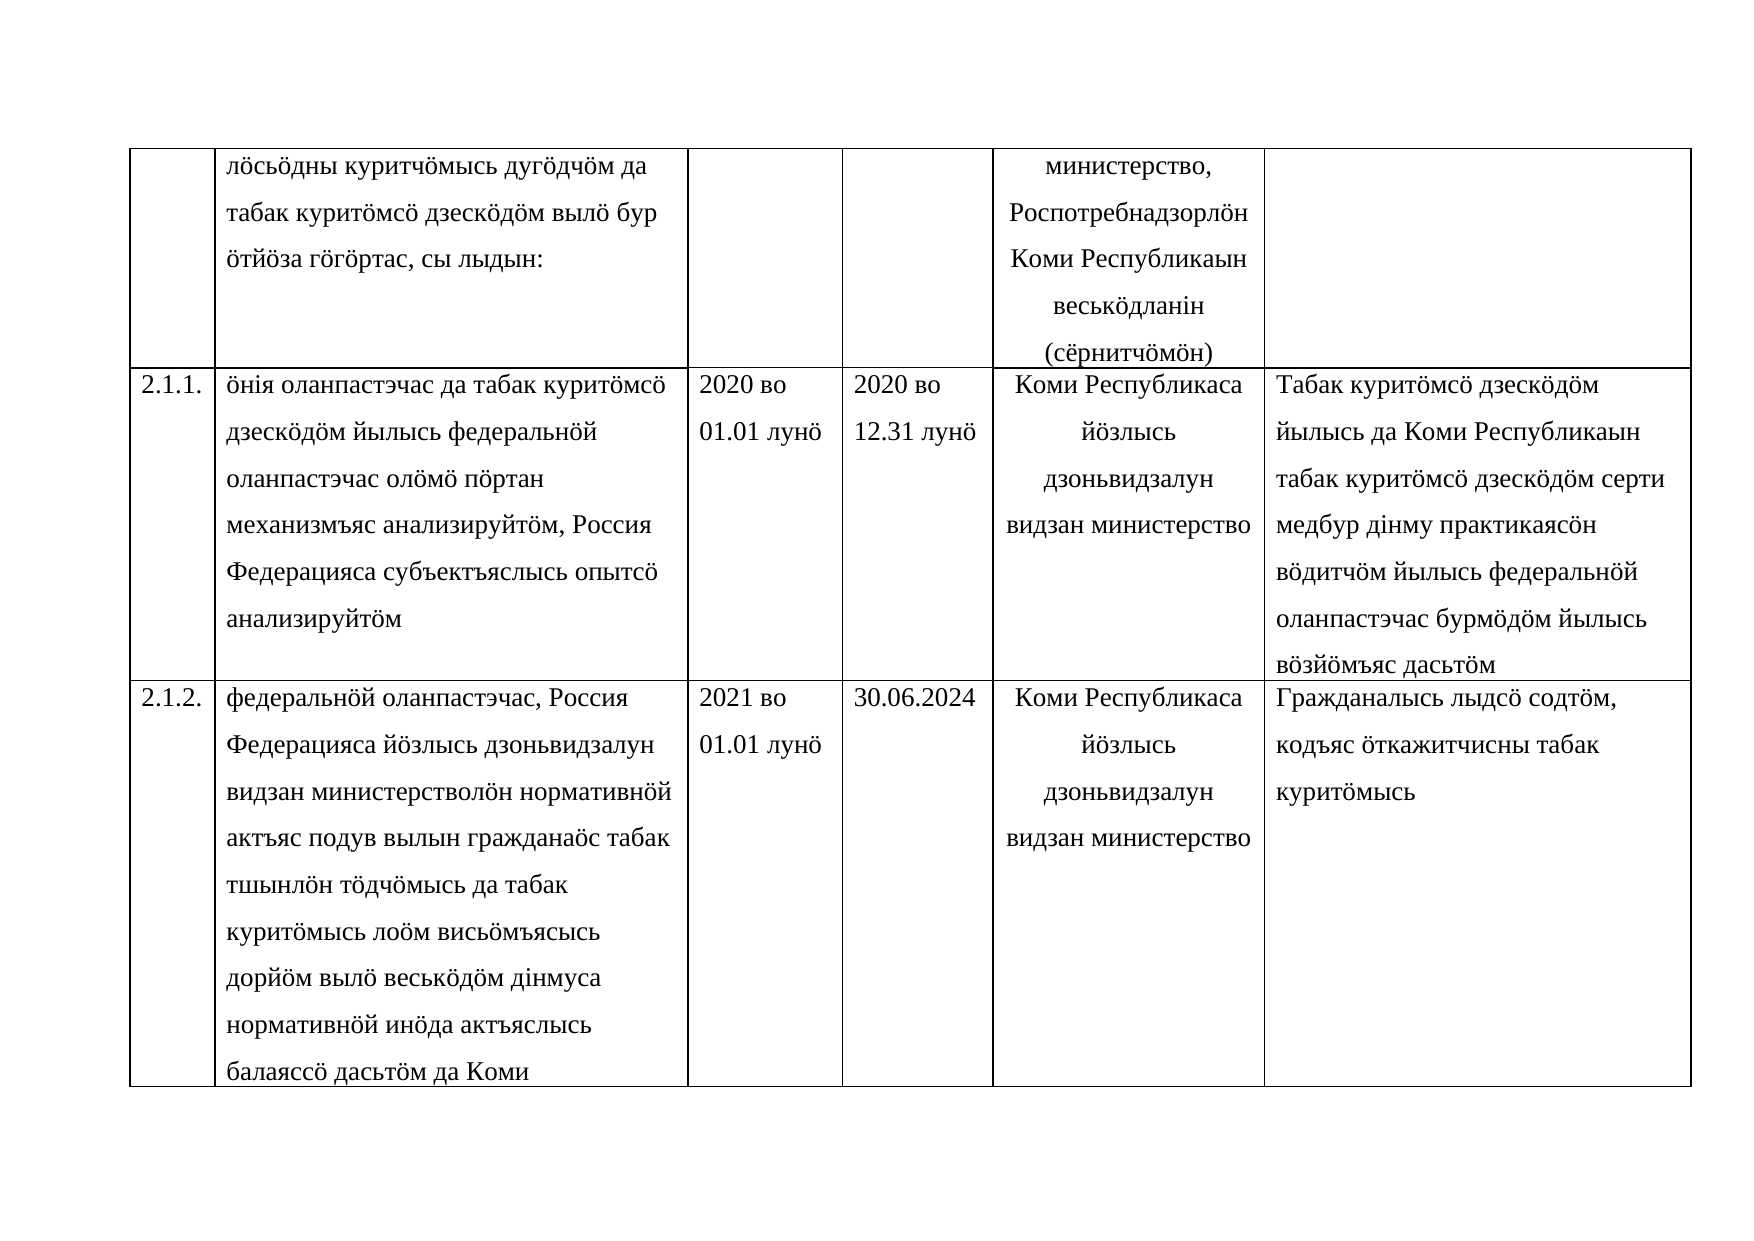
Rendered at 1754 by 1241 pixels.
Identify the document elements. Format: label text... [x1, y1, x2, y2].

table_cell 2021 во 01.01 лунӧ [689, 681, 842, 1086]
table_cell 2.1.2. [131, 681, 214, 1086]
table_cell лӧсьӧдны куритчӧмысь дугӧдчӧм да табак куритӧмсӧ дзескӧдӧм вылӧ бур ӧтйӧза гӧгӧртас, сы лыдын: [216, 149, 687, 367]
table_cell 2020 во 01.01 лунӧ [689, 368, 842, 680]
table_cell Гражданалысь лыдсӧ содтӧм, кодъяс ӧткажитчисны табак куритӧмысь [1265, 681, 1690, 1086]
table_cell министерство, Роспотребнадзорлӧн Коми Республикаын веськӧдланін (сёрнитчӧмӧн) [994, 149, 1264, 367]
table_cell 30.06.2024 [843, 681, 992, 1086]
table_cell [1265, 149, 1690, 367]
table_cell [843, 149, 992, 367]
table_cell 2.1.1. [131, 369, 214, 680]
table_cell 2020 во 12.31 лунӧ [843, 368, 992, 680]
table_cell федеральнӧй оланпастэчас, Россия Федерацияса йӧзлысь дзоньвидзалун видзан министерстволӧн нормативнӧй актъяс подув вылын гражданаӧс табак тшынлӧн тӧдчӧмысь да табак куритӧмысь лоӧм висьӧмъясысь дорйӧм вылӧ веськӧдӧм дінмуса нормативнӧй инӧда актъяслысь балаяссӧ дасьтӧм да Коми [216, 681, 687, 1086]
table_cell ӧнія оланпастэчас да табак куритӧмсӧ дзескӧдӧм йылысь федеральнӧй оланпастэчас олӧмӧ пӧртан механизмъяс анализируйтӧм, Россия Федерацияса субъектъяслысь опытсӧ анализируйтӧм [216, 369, 687, 680]
table_cell Коми Республикаса йӧзлысь дзоньвидзалун видзан министерство [994, 369, 1264, 680]
table_cell Коми Республикаса йӧзлысь дзоньвидзалун видзан министерство [994, 681, 1264, 1086]
table_cell Табак куритӧмсӧ дзескӧдӧм йылысь да Коми Республикаын табак куритӧмсӧ дзескӧдӧм серти медбур дінму практикаясӧн вӧдитчӧм йылысь федеральнӧй оланпастэчас бурмӧдӧм йылысь вӧзйӧмъяс дасьтӧм [1265, 369, 1690, 680]
table_cell [131, 149, 214, 367]
table_cell [689, 149, 842, 367]
